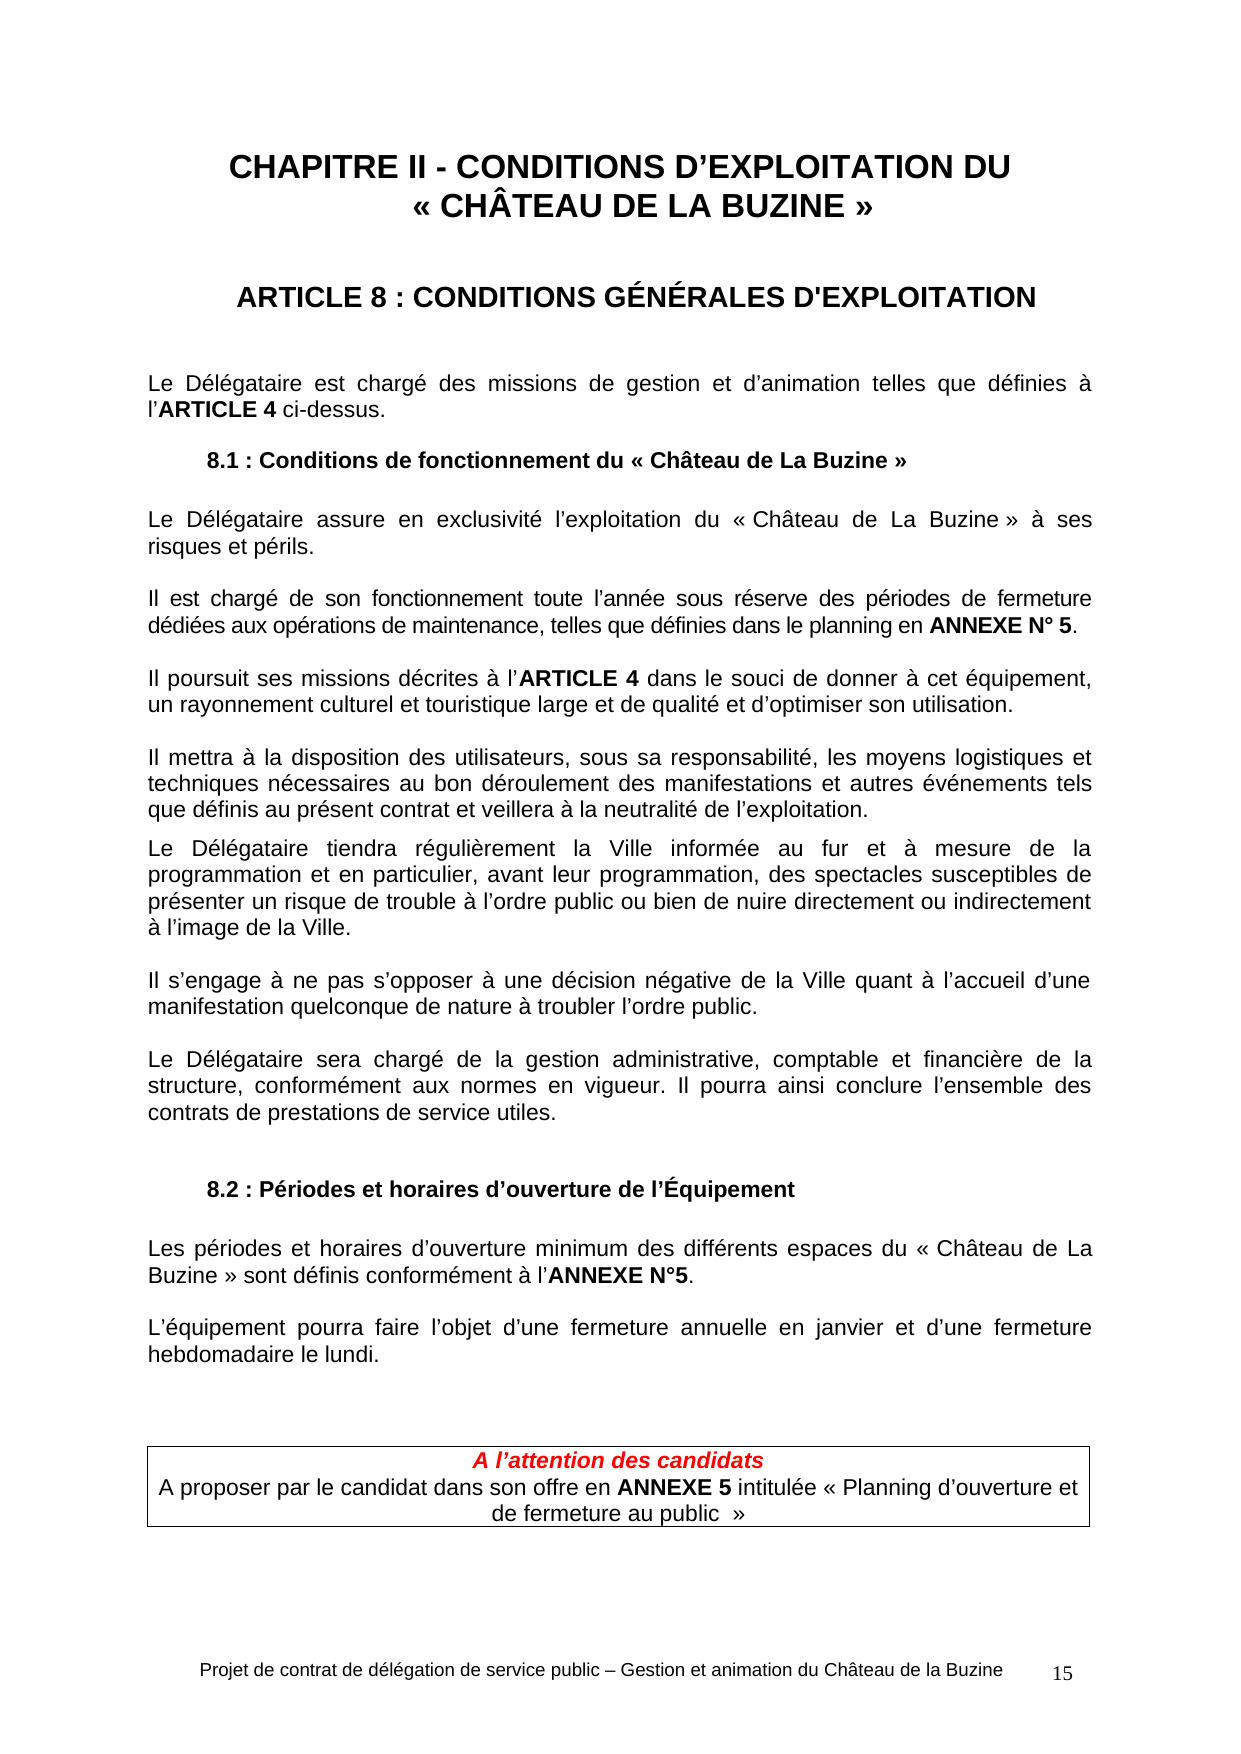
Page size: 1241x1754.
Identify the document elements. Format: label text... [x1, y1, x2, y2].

subtitle CHAPITRE II - CONDITIONS D’EXPLOITATION DU « CHÂTEAU DE LA BUZINE » [148, 148, 1093, 224]
text Le Délégataire est chargé des missions de gestion et d’animation telles que définies à l’ARTICLE 4 ci-dessus. [148, 370, 1093, 422]
text Il poursuit ses missions décrites à l’ARTICLE 4 dans le souci de donner à cet équipement, un rayonnement culturel et touristique large et de qualité et d’optimiser son utilisation. [148, 664, 1093, 717]
text Le Délégataire sera chargé de la gestion administrative, comptable et financière de la structure, conformément aux normes en vigueur. Il pourra ainsi conclure l’ensemble des contrats de prestations de service utiles. [148, 1046, 1093, 1125]
text Le Délégataire tiendra régulièrement la Ville informée au fur et à mesure de la programmation et en particulier, avant leur programmation, des spectacles susceptibles de présenter un risque de trouble à l’ordre public ou bien de nuire directement ou indirectement à l’image de la Ville. [148, 835, 1093, 941]
text Il s’engage à ne pas s’opposer à une décision négative de la Ville quant à l’accueil d’une manifestation quelconque de nature à troubler l’ordre public. [148, 967, 1093, 1019]
text Il est chargé de son fonctionnement toute l’année sous réserve des périodes de fermeture dédiées aux opérations de maintenance, telles que définies dans le planning en ANNEXE N° 5. [148, 585, 1093, 638]
text A l’attention des candidats [148, 1447, 1089, 1472]
text Les périodes et horaires d’ouverture minimum des différents espaces du « Château de La Buzine » sont définis conformément à l’ANNEXE N°5. [148, 1235, 1093, 1288]
text L’équipement pourra faire l’objet d’une fermeture annuelle en janvier et d’une fermeture hebdomadaire le lundi. [148, 1314, 1093, 1367]
subtitle ARTICLE 8 : CONDITIONS GÉNÉRALES D'EXPLOITATION [236, 280, 1093, 314]
text Le Délégataire assure en exclusivité l’exploitation du « Château de La Buzine » à ses risques et périls. [148, 506, 1093, 559]
text A proposer par le candidat dans son offre en ANNEXE 5 intitulée « Planning d’ouverture et de fermeture au public » [148, 1472, 1089, 1526]
text Il mettra à la disposition des utilisateurs, sous sa responsabilité, les moyens logistiques et techniques nécessaires au bon déroulement des manifestations et autres événements tels que définis au présent contrat et veillera à la neutralité de l’exploitation. [148, 743, 1093, 823]
subtitle 8.2 : Périodes et horaires d’ouverture de l’Équipement [207, 1176, 1093, 1203]
subtitle 8.1 : Conditions de fonctionnement du « Château de La Buzine » [207, 447, 1093, 474]
